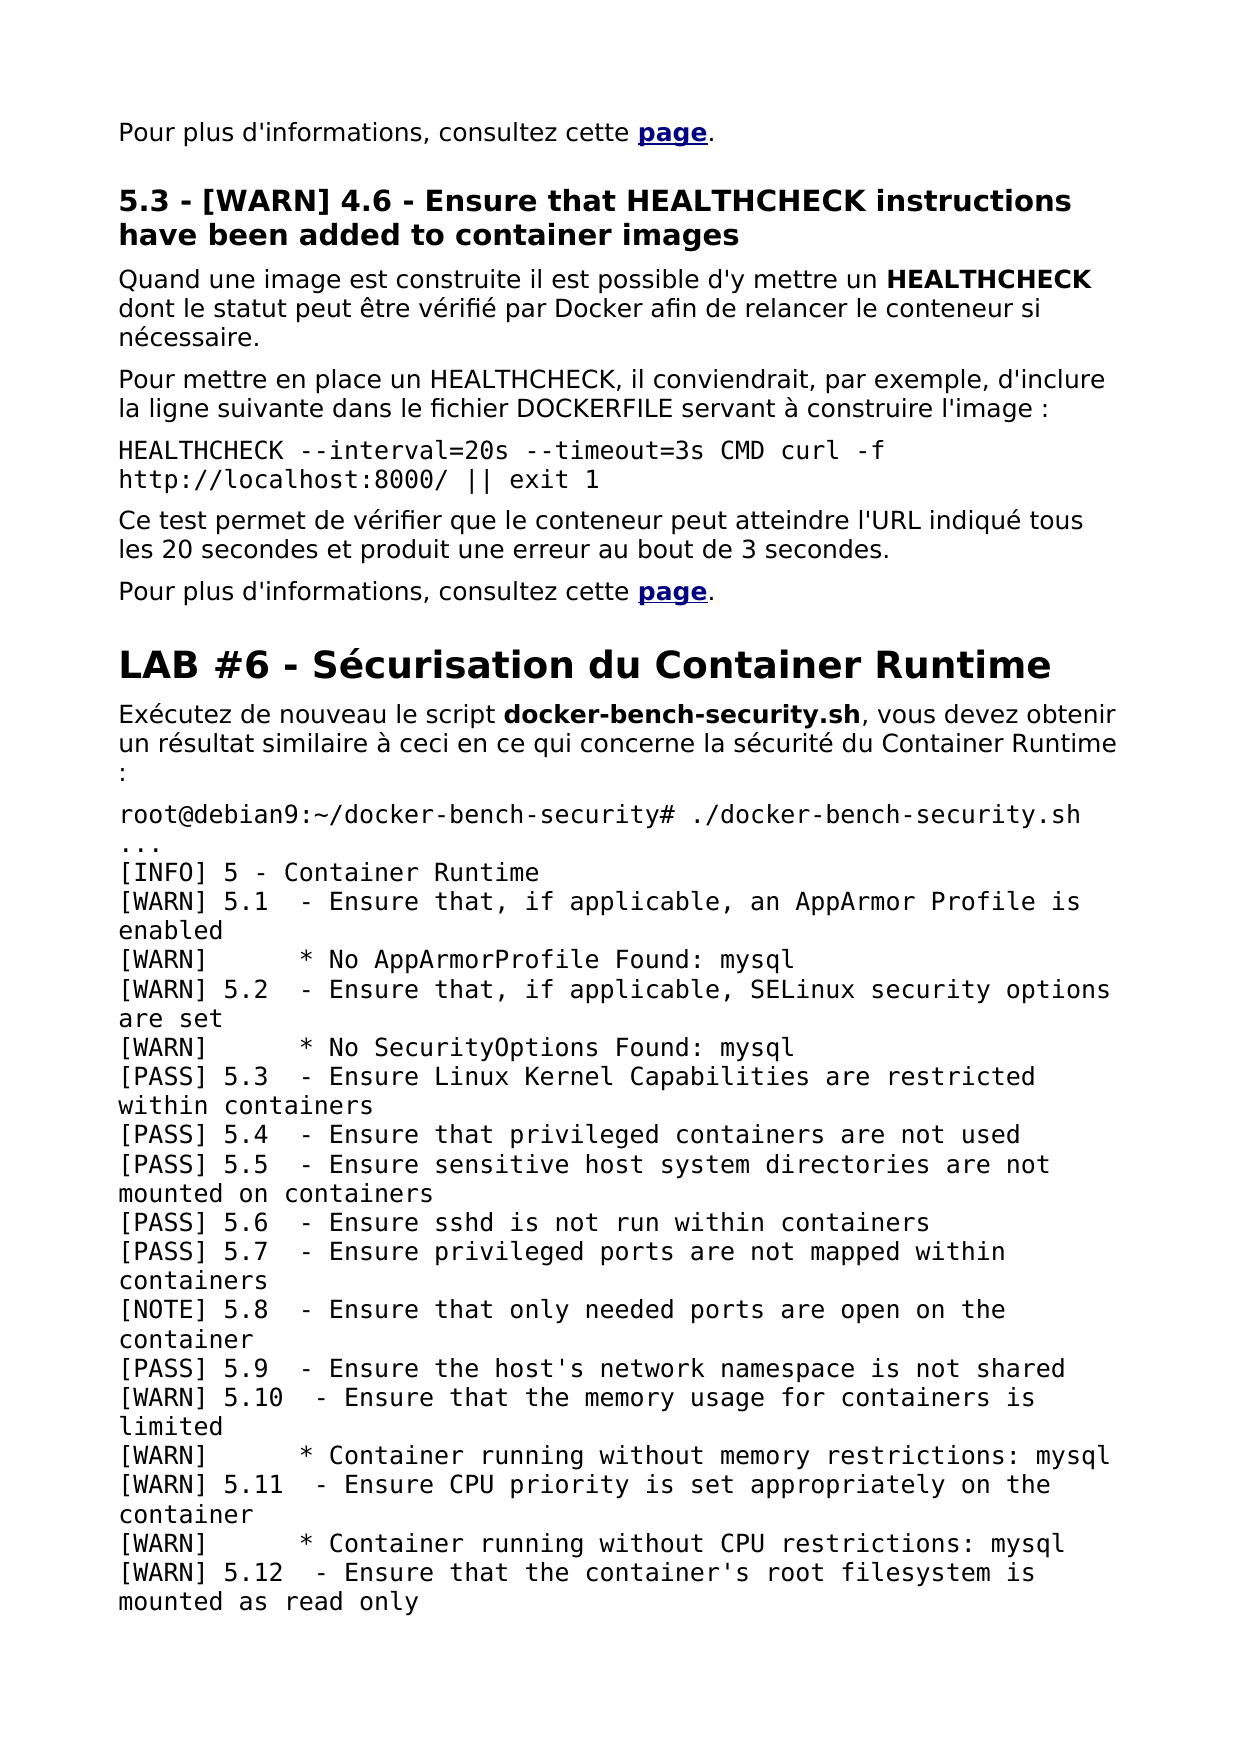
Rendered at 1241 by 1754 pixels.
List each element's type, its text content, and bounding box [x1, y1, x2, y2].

text Quand une image est construite il est possible d'y mettre un HEALTHCHECK dont le statut peut être vérifié par Docker afin de relancer le conteneur si nécessaire. [118, 265, 1122, 353]
text HEALTHCHECK --interval=20s --timeout=3s CMD curl -f http://localhost:8000/ || exit 1 [118, 436, 1122, 494]
text Pour plus d'informations, consultez cette page. [118, 577, 1122, 606]
text Pour mettre en place un HEALTHCHECK, il conviendrait, par exemple, d'inclure la ligne suivante dans le fichier DOCKERFILE servant à construire l'image : [118, 365, 1122, 423]
text Exécutez de nouveau le script docker-bench-security.sh, vous devez obtenir un résultat similaire à ceci en ce qui concerne la sécurité du Container Runtime : [118, 700, 1122, 787]
text Ce test permet de vérifier que le conteneur peut atteindre l'URL indiqué tous les 20 secondes et produit une erreur au bout de 3 secondes. [118, 506, 1122, 564]
text Pour plus d'informations, consultez cette page. [118, 118, 1122, 147]
subtitle LAB #6 - Sécurisation du Container Runtime [118, 644, 1122, 687]
text root@debian9:~/docker-bench-security# ./docker-bench-security.sh ... [INFO] 5 - Container Runtime [WARN] 5.1 - Ensure that, if applicable, an AppArmor Profile is enabled [WARN] * No AppArmorProfile Found: mysql [WARN] 5.2 - Ensure that, if applicable, SELinux security options are set [WARN] * No SecurityOptions Found: mysql [PASS] 5.3 - Ensure Linux Kernel Capabilities are restricted within containers [PASS] 5.4 - Ensure that privileged containers are not used [PASS] 5.5 - Ensure sensitive host system directories are not mounted on containers [PASS] 5.6 - Ensure sshd is not run within containers [PASS] 5.7 - Ensure privileged ports are not mapped within containers [NOTE] 5.8 - Ensure that only needed ports are open on the container [PASS] 5.9 - Ensure the host's network namespace is not shared [WARN] 5.10 - Ensure that the memory usage for containers is limited [WARN] * Container running without memory restrictions: mysql [WARN] 5.11 - Ensure CPU priority is set appropriately on the container [WARN] * Container running without CPU restrictions: mysql [WARN] 5.12 - Ensure that the container's root filesystem is mounted as read only [118, 800, 1122, 1616]
subtitle 5.3 - [WARN] 4.6 - Ensure that HEALTHCHECK instructions have been added to container images [118, 185, 1122, 253]
